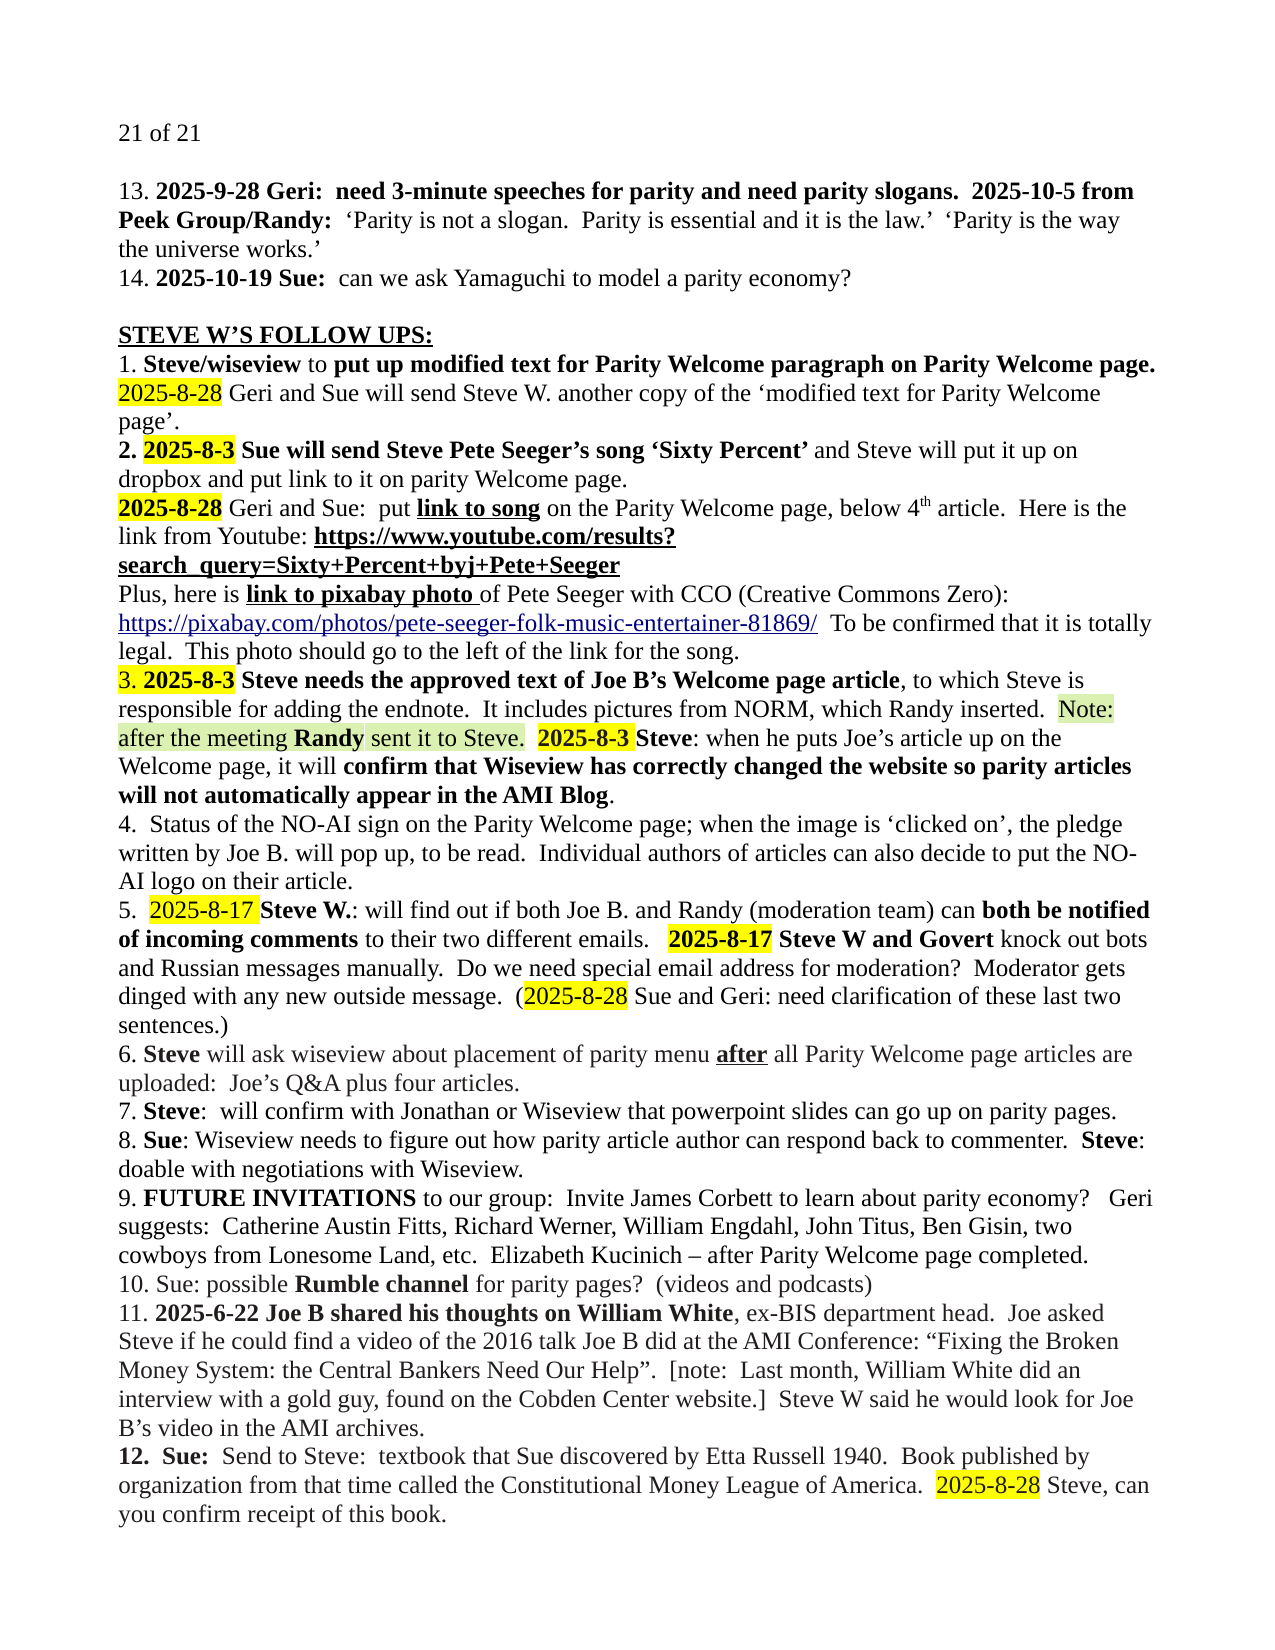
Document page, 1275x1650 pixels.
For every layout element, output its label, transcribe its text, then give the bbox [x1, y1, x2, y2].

text 3. 2025-8-3 Steve needs the approved text of Joe B’s Welcome page article, to which Steve is responsible for adding the endnote. It includes pictures from NORM, which Randy inserted. Note: after the meeting Randy sent it to Steve. 2025-8-3 Steve: when he puts Joe’s article up on the Welcome page, it will confirm that Wiseview has correctly changed the website so parity articles will not automatically appear in the AMI Blog. [118, 665, 1157, 809]
text 2025-8-28 Geri and Sue: put link to song on the Parity Welcome page, below 4th article. Here is the link from Youtube: https://www.youtube.com/results?search_query=Sixty+Percent+byj+Pete+Seeger [118, 493, 1157, 579]
text 1. Steve/wiseview to put up modified text for Parity Welcome paragraph on Parity Welcome page. 2025-8-28 Geri and Sue will send Steve W. another copy of the ‘modified text for Parity Welcome page’. [118, 349, 1157, 435]
text 2. 2025-8-3 Sue will send Steve Pete Seeger’s song ‘Sixty Percent’ and Steve will put it up on dropbox and put link to it on parity Welcome page. [118, 435, 1157, 493]
text 6. Steve will ask wiseview about placement of parity menu after all Parity Welcome page articles are uploaded: Joe’s Q&A plus four articles. [118, 1039, 1157, 1096]
text 10. Sue: possible Rumble channel for parity pages? (videos and podcasts) [118, 1269, 1157, 1298]
text 13. 2025-9-28 Geri: need 3-minute speeches for parity and need parity slogans. 2025-10-5 from Peek Group/Randy: ‘Parity is not a slogan. Parity is essential and it is the law.’ ‘Parity is the way the universe works.’ [118, 176, 1157, 263]
text 4. Status of the NO-AI sign on the Parity Welcome page; when the image is ‘clicked on’, the pledge written by Joe B. will pop up, to be read. Individual authors of articles can also decide to put the NO-AI logo on their article. [118, 809, 1157, 895]
text 11. 2025-6-22 Joe B shared his thoughts on William White, ex-BIS department head. Joe asked Steve if he could find a video of the 2016 talk Joe B did at the AMI Conference: “Fixing the Broken Money System: the Central Bankers Need Our Help”. [note: Last month, William White did an interview with a gold guy, found on the Cobden Center website.] Steve W said he would look for Joe B’s video in the AMI archives. [118, 1298, 1157, 1441]
text Plus, here is link to pixabay photo of Pete Seeger with CCO (Creative Commons Zero): https://pixabay.com/photos/pete-seeger-folk-music-entertainer-81869/ To be confirmed that it is totally legal. This photo should go to the left of the link for the song. [118, 579, 1157, 665]
text 14. 2025-10-19 Sue: can we ask Yamaguchi to model a parity economy? [118, 263, 1157, 291]
text STEVE W’S FOLLOW UPS: [118, 320, 1157, 349]
text 5. 2025-8-17 Steve W.: will find out if both Joe B. and Randy (moderation team) can both be notified of incoming comments to their two different emails. 2025-8-17 Steve W and Govert knock out bots and Russian messages manually. Do we need special email address for moderation? Moderator gets dinged with any new outside message. (2025-8-28 Sue and Geri: need clarification of these last two sentences.) [118, 895, 1157, 1039]
text 8. Sue: Wiseview needs to figure out how parity article author can respond back to commenter. Steve: doable with negotiations with Wiseview. [118, 1125, 1157, 1183]
text 9. FUTURE INVITATIONS to our group: Invite James Corbett to learn about parity economy? Geri suggests: Catherine Austin Fitts, Richard Werner, William Engdahl, John Titus, Ben Gisin, two cowboys from Lonesome Land, etc. Elizabeth Kucinich – after Parity Welcome page completed. [118, 1183, 1157, 1269]
text 12. Sue: Send to Steve: textbook that Sue discovered by Etta Russell 1940. Book published by organization from that time called the Constitutional Money League of America. 2025-8-28 Steve, can you confirm receipt of this book. [118, 1441, 1157, 1528]
text 7. Steve: will confirm with Jonathan or Wiseview that powerpoint slides can go up on parity pages. [118, 1096, 1157, 1125]
